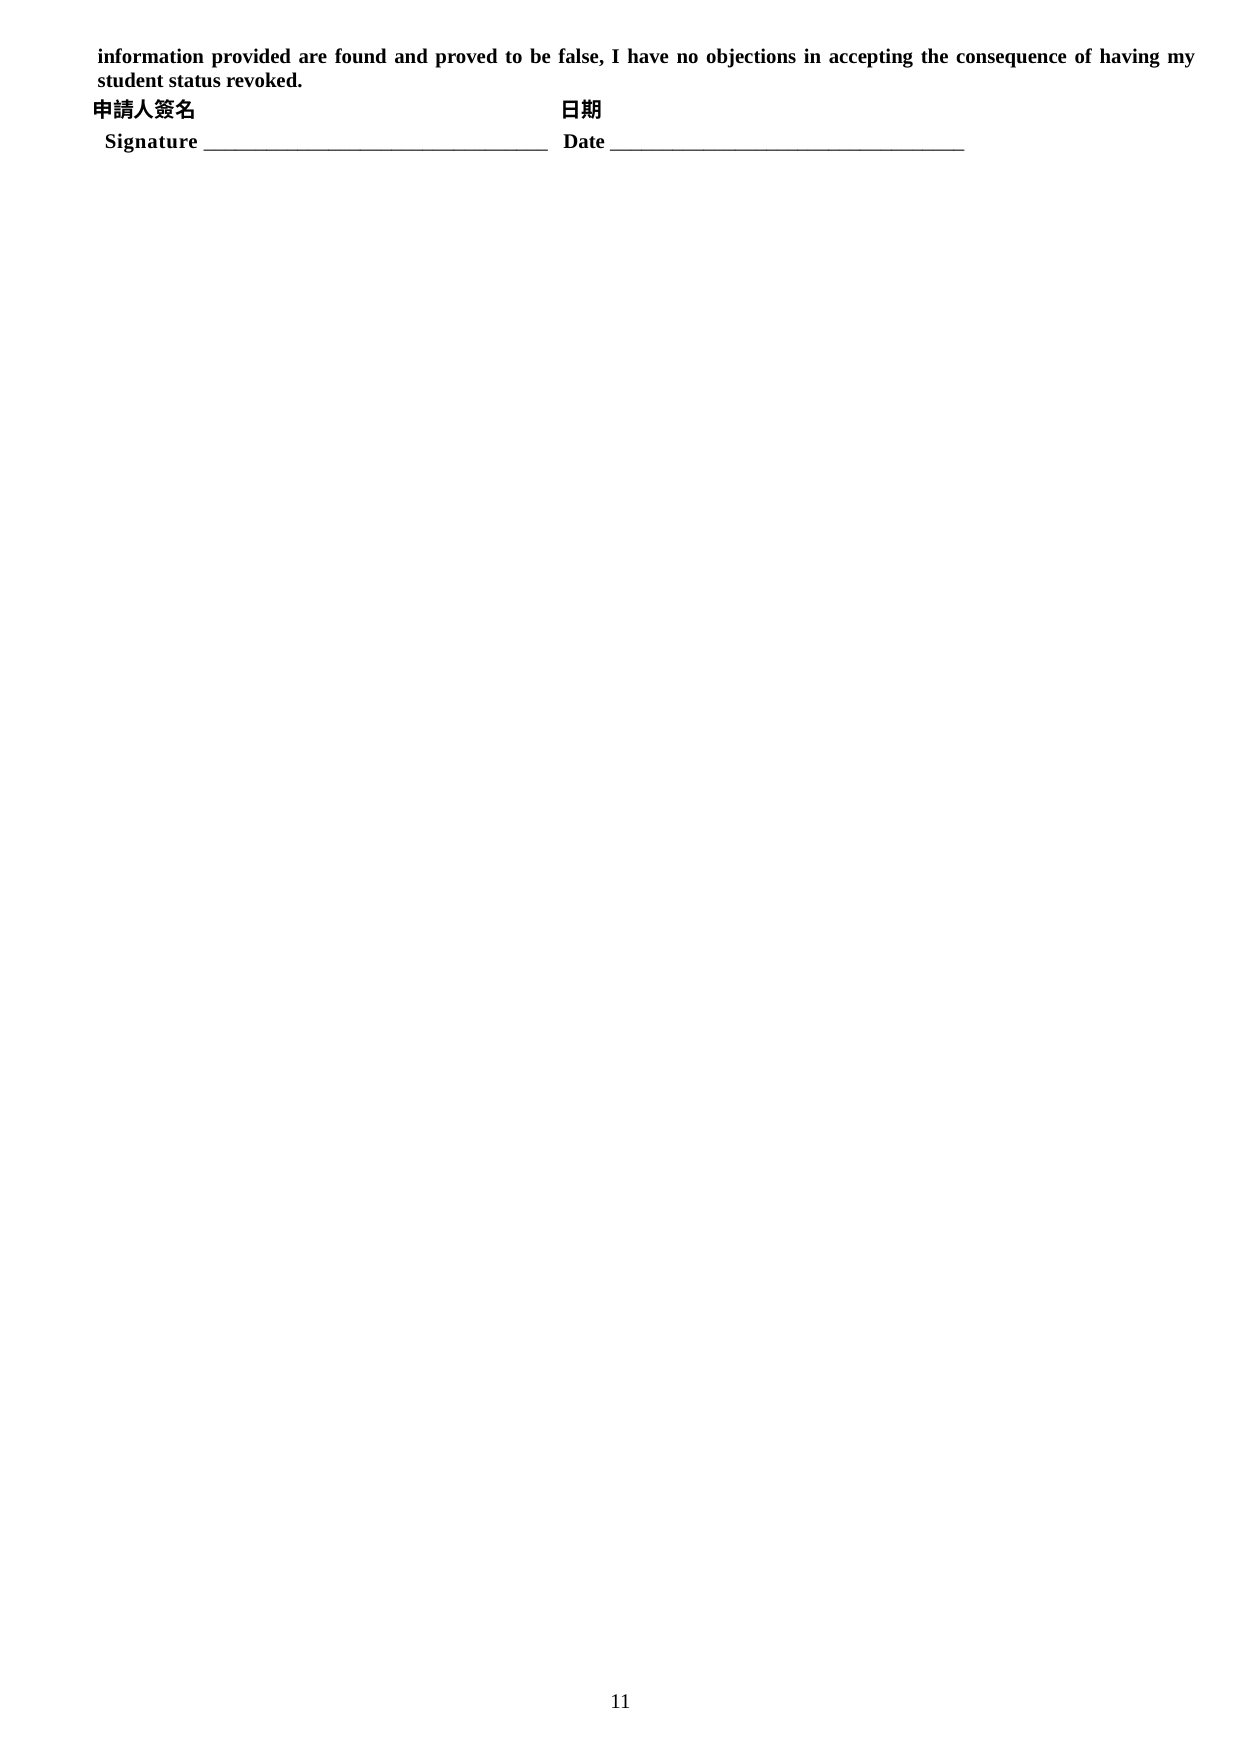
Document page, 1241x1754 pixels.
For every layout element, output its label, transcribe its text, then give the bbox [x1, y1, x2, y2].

text information provided are found and proved to be false, I have no objections in accepting the consequence of having my student status revoked. [97, 44, 1197, 92]
text Signature _________________________________ Date __________________________________ [104, 124, 1181, 155]
text 申請人簽名 日期 [62, 92, 1181, 124]
